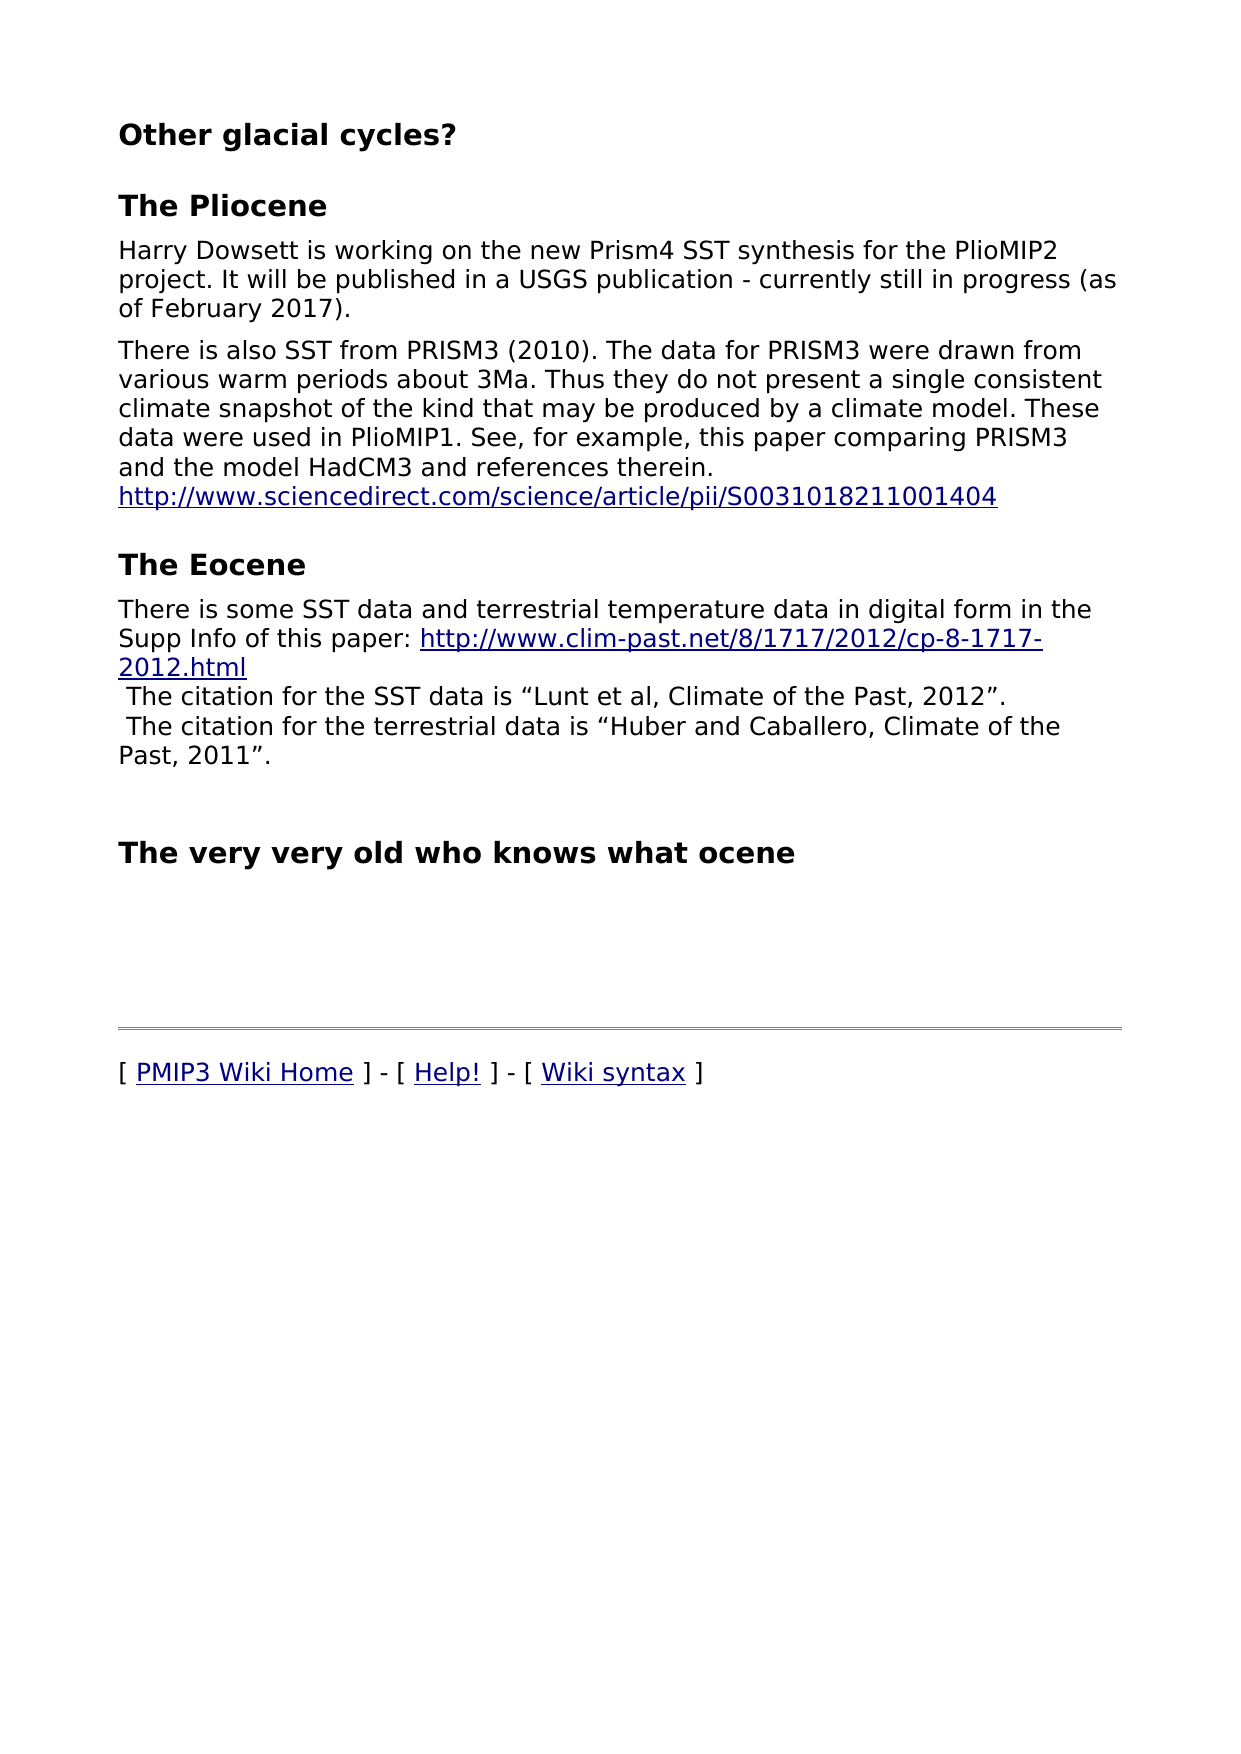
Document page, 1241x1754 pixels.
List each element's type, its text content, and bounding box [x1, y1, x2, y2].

subtitle The Eocene [118, 548, 1122, 582]
text There is some SST data and terrestrial temperature data in digital form in the Supp Info of this paper: http://www.clim-past.net/8/1717/2012/cp-8-1717-2012.html The citation for the SST data is “Lunt et al, Climate of the Past, 2012”. The citation for the terrestrial data is “Huber and Caballero, Climate of the Past, 2011”. [118, 595, 1122, 799]
text Harry Dowsett is working on the new Prism4 SST synthesis for the PlioMIP2 project. It will be published in a USGS publication - currently still in progress (as of February 2017). [118, 236, 1122, 323]
text [ PMIP3 Wiki Home ] - [ Help! ] - [ Wiki syntax ] [118, 1059, 1122, 1088]
subtitle Other glacial cycles? [118, 118, 1122, 152]
subtitle The Pliocene [118, 189, 1122, 223]
subtitle The very very old who knows what ocene [118, 837, 1122, 871]
text There is also SST from PRISM3 (2010). The data for PRISM3 were drawn from various warm periods about 3Ma. Thus they do not present a single consistent climate snapshot of the kind that may be produced by a climate model. These data were used in PlioMIP1. See, for example, this paper comparing PRISM3 and the model HadCM3 and references therein. http://www.sciencedirect.com/science/article/pii/S0031018211001404 [118, 336, 1122, 511]
